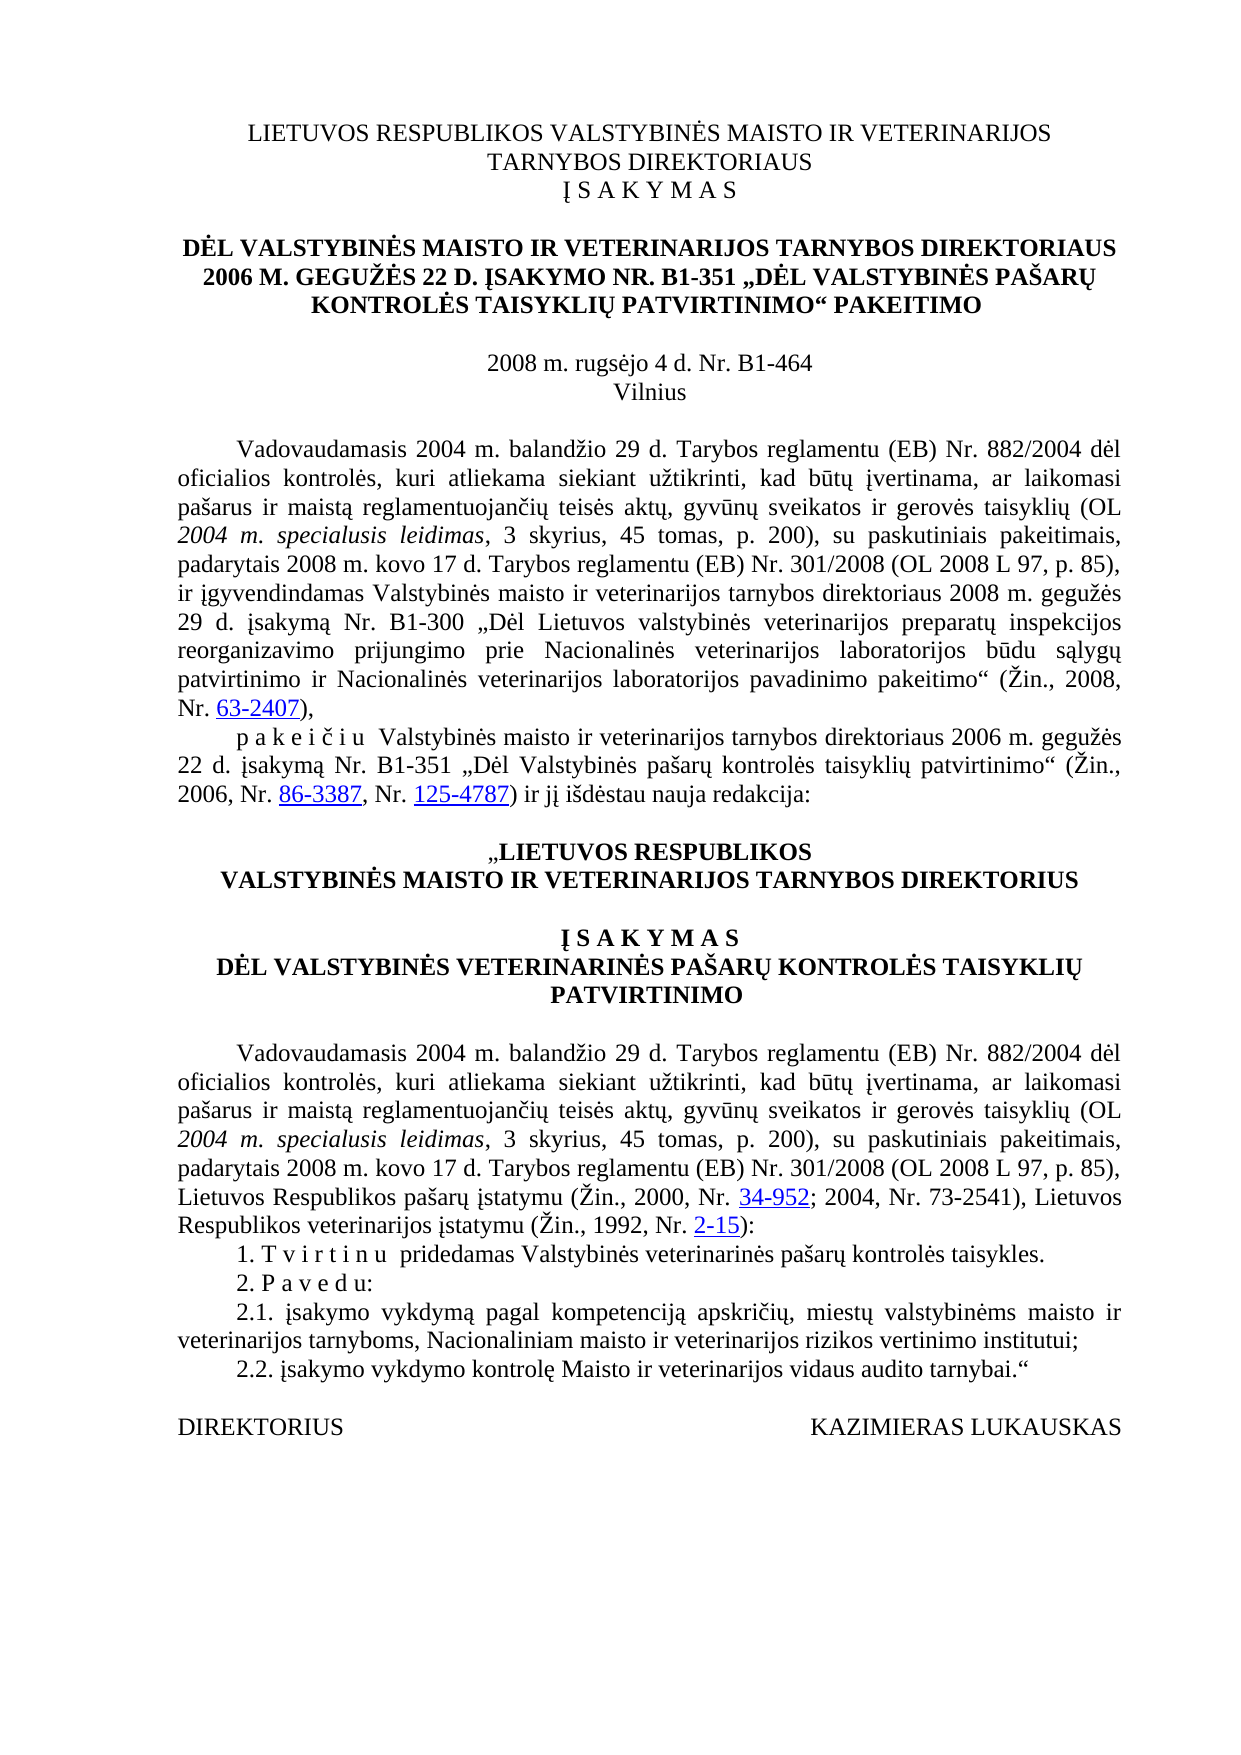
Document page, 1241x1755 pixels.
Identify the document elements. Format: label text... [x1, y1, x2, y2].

text pakeičiu Valstybinės maisto ir veterinarijos tarnybos direktoriaus 2006 m. gegužės 22 d. įsakymą Nr. B1-351 „Dėl Valstybinės pašarų kontrolės taisyklių patvirtinimo“ (Žin., 2006, Nr. 86-3387, Nr. 125-4787) ir jį išdėstau nauja redakcija: [177, 722, 1122, 808]
text Vilnius [177, 377, 1122, 406]
text 2.2. įsakymo vykdymo kontrolę Maisto ir veterinarijos vidaus audito tarnybai.“ [177, 1354, 1122, 1383]
text „LIETUVOS RESPUBLIKOS [177, 837, 1122, 866]
text DĖL VALSTYBINĖS VETERINARINĖS PAŠARŲ KONTROLĖS TAISYKLIŲ PATVIRTINIMO [177, 952, 1122, 1009]
text Vadovaudamasis 2004 m. balandžio 29 d. Tarybos reglamentu (EB) Nr. 882/2004 dėl oficialios kontrolės, kuri atliekama siekiant užtikrinti, kad būtų įvertinama, ar laikomasi pašarus ir maistą reglamentuojančių teisės aktų, gyvūnų sveikatos ir gerovės taisyklių (OL 2004 m. specialusis leidimas, 3 skyrius, 45 tomas, p. 200), su paskutiniais pakeitimais, padarytais 2008 m. kovo 17 d. Tarybos reglamentu (EB) Nr. 301/2008 (OL 2008 L 97, p. 85), Lietuvos Respublikos pašarų įstatymu (Žin., 2000, Nr. 34-952; 2004, Nr. 73-2541), Lietuvos Respublikos veterinarijos įstatymu (Žin., 1992, Nr. 2-15): [177, 1038, 1122, 1239]
text 2. Pavedu: [177, 1268, 1122, 1297]
text 1. Tvirtinu pridedamas Valstybinės veterinarinės pašarų kontrolės taisykles. [177, 1239, 1122, 1268]
text Vadovaudamasis 2004 m. balandžio 29 d. Tarybos reglamentu (EB) Nr. 882/2004 dėl oficialios kontrolės, kuri atliekama siekiant užtikrinti, kad būtų įvertinama, ar laikomasi pašarus ir maistą reglamentuojančių teisės aktų, gyvūnų sveikatos ir gerovės taisyklių (OL 2004 m. specialusis leidimas, 3 skyrius, 45 tomas, p. 200), su paskutiniais pakeitimais, padarytais 2008 m. kovo 17 d. Tarybos reglamentu (EB) Nr. 301/2008 (OL 2008 L 97, p. 85), ir įgyvendindamas Valstybinės maisto ir veterinarijos tarnybos direktoriaus 2008 m. gegužės 29 d. įsakymą Nr. B1-300 „Dėl Lietuvos valstybinės veterinarijos preparatų inspekcijos reorganizavimo prijungimo prie Nacionalinės veterinarijos laboratorijos būdu sąlygų patvirtinimo ir Nacionalinės veterinarijos laboratorijos pavadinimo pakeitimo“ (Žin., 2008, Nr. 63-2407), [177, 434, 1122, 722]
text DIREKTORIUS KAZIMIERAS LUKAUSKAS [177, 1412, 1122, 1441]
text ĮSAKYMAS [177, 176, 1122, 204]
text VALSTYBINĖS MAISTO IR VETERINARIJOS TARNYBOS DIREKTORIUS [177, 866, 1122, 894]
text ĮSAKYMAS [177, 923, 1122, 952]
text 2.1. įsakymo vykdymą pagal kompetenciją apskričių, miestų valstybinėms maisto ir veterinarijos tarnyboms, Nacionaliniam maisto ir veterinarijos rizikos vertinimo institutui; [177, 1297, 1122, 1354]
text LIETUVOS RESPUBLIKOS VALSTYBINĖS MAISTO IR VETERINARIJOS TARNYBOS DIREKTORIAUS [177, 118, 1122, 176]
text 2008 m. rugsėjo 4 d. Nr. B1-464 [177, 348, 1122, 377]
text DĖL VALSTYBINĖS MAISTO IR VETERINARIJOS TARNYBOS DIREKTORIAUS 2006 M. GEGUŽĖS 22 D. ĮSAKYMO NR. B1-351 „DĖL VALSTYBINĖS PAŠARŲ KONTROLĖS TAISYKLIŲ PATVIRTINIMO“ PAKEITIMO [177, 233, 1122, 319]
